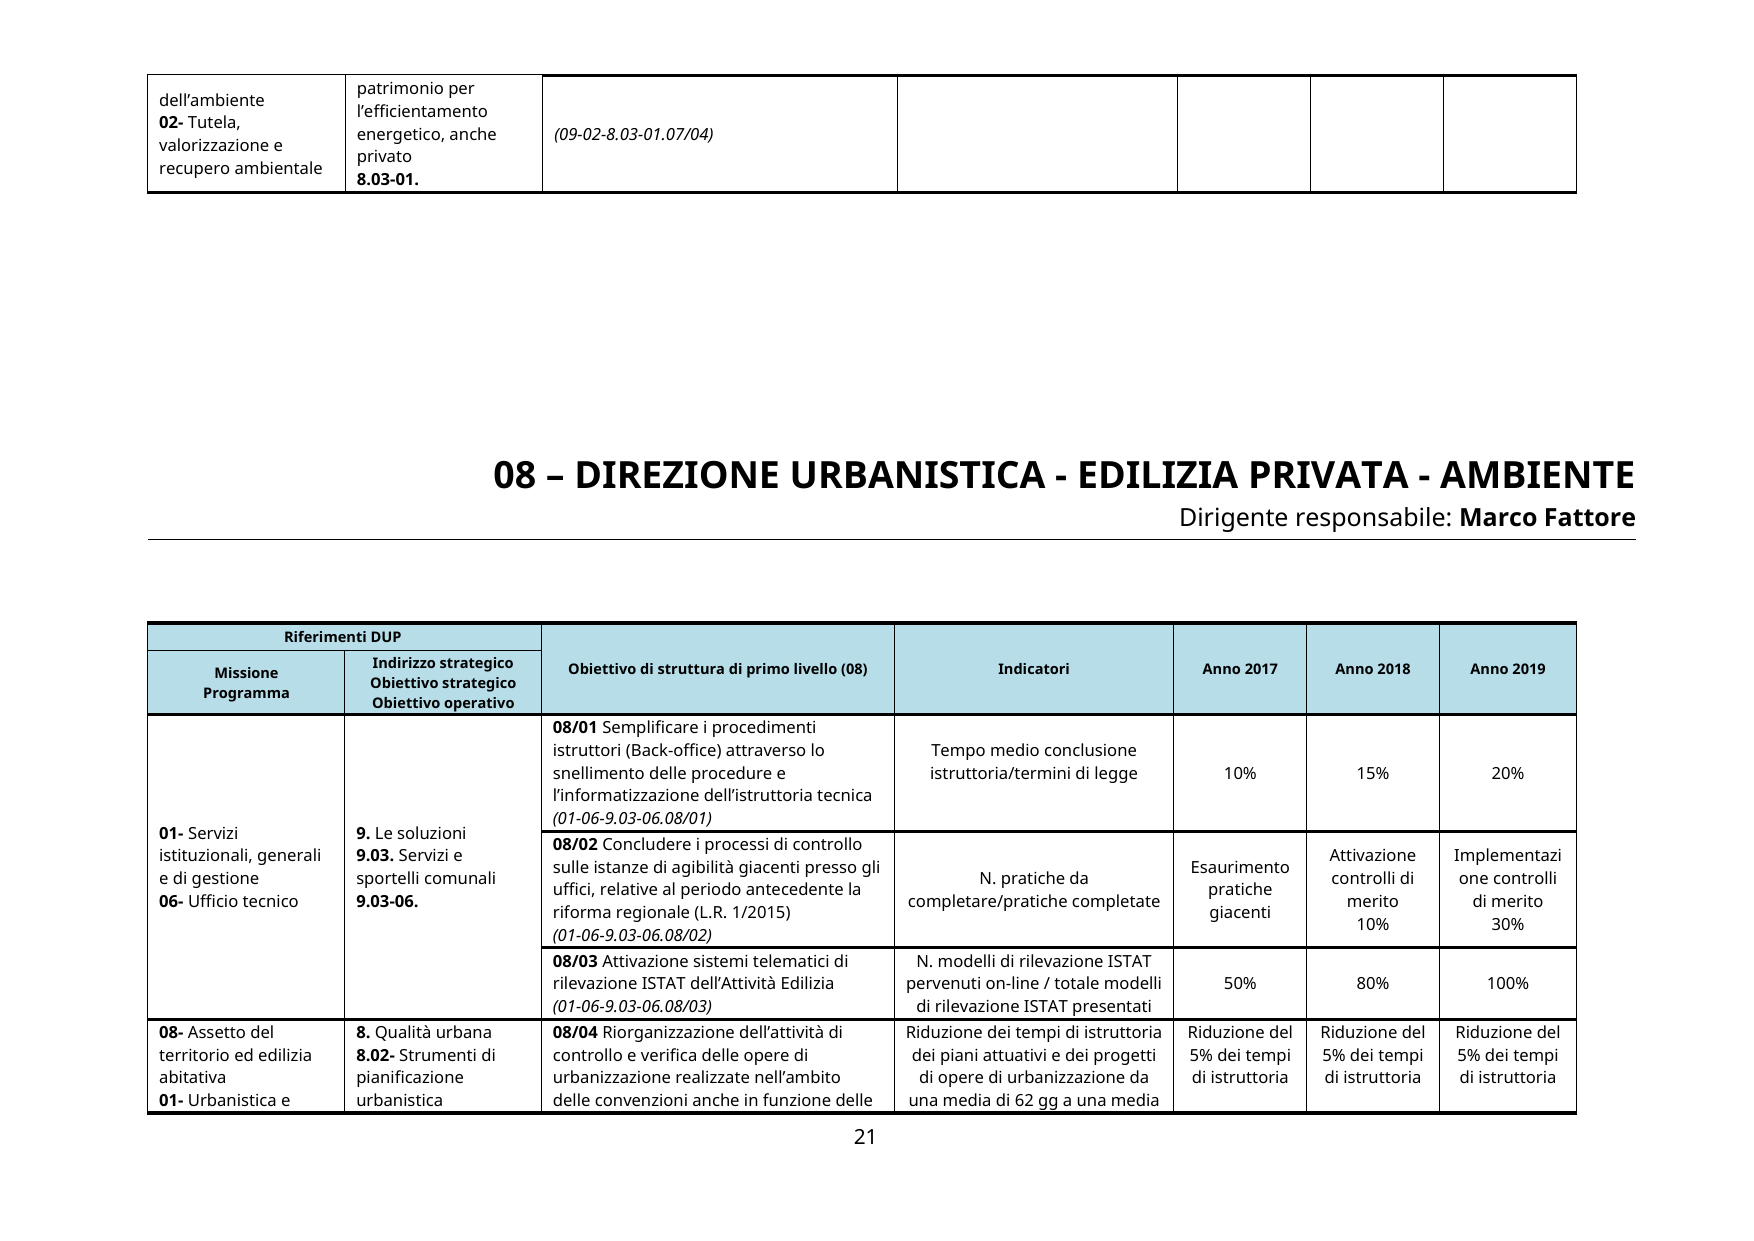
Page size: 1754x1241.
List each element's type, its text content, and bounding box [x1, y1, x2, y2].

table_cell 08/01 Semplificare i procedimenti istruttori (Back-office) attraverso lo snellimento delle procedure e l’informatizzazione dell’istruttoria tecnica (01-06-9.03-06.08/01) [542, 716, 894, 829]
table_cell (09-02-8.03-01.07/04) [543, 77, 897, 191]
table_cell 8. Qualità urbana 8.02- Strumenti di pianificazione urbanistica [345, 1021, 541, 1111]
table_cell [898, 77, 1177, 191]
table_cell 80% [1307, 949, 1439, 1017]
table_header Indicatori [895, 625, 1173, 713]
table_cell 08/03 Attivazione sistemi telematici di rilevazione ISTAT dell’Attività Edilizia (01-06-9.03-06.08/03) [542, 949, 894, 1017]
table_header Anno 2017 [1174, 625, 1306, 713]
table_header Anno 2018 [1307, 625, 1439, 713]
table_cell N. pratiche da completare/pratiche completate [895, 833, 1173, 946]
table_cell Missione Programma [148, 651, 344, 713]
table_cell Riduzione dei tempi di istruttoria dei piani attuativi e dei progetti di opere di urbanizzazione da una media di 62 gg a una media [895, 1021, 1173, 1111]
table_cell Attivazione controlli di merito 10% [1307, 833, 1439, 946]
table_cell Implementazione controlli di merito 30% [1440, 833, 1576, 946]
table_cell patrimonio per l’efficientamento energetico, anche privato 8.03-01. [346, 75, 542, 191]
table_cell 20% [1440, 716, 1576, 829]
table_cell 50% [1174, 949, 1306, 1017]
table_cell 100% [1440, 949, 1576, 1017]
table_cell Indirizzo strategico Obiettivo strategico Obiettivo operativo [345, 651, 541, 713]
table_header Anno 2019 [1440, 625, 1576, 713]
table_cell [1311, 77, 1443, 191]
table_cell Riduzione del 5% dei tempi di istruttoria [1440, 1021, 1576, 1111]
table_cell 9. Le soluzioni 9.03. Servizi e sportelli comunali 9.03-06. [345, 716, 541, 1017]
text 08 – DIREZIONE URBANISTICA - EDILIZIA PRIVATA - AMBIENTE [148, 449, 1636, 500]
text Dirigente responsabile: Marco Fattore [148, 500, 1636, 534]
table_cell 08/02 Concludere i processi di controllo sulle istanze di agibilità giacenti presso gli uffici, relative al periodo antecedente la riforma regionale (L.R. 1/2015) (01-06-9.03-06.08/02) [542, 833, 894, 946]
table_cell 10% [1174, 716, 1306, 829]
table_cell 08/04 Riorganizzazione dell’attività di controllo e verifica delle opere di urbanizzazione realizzate nell’ambito delle convenzioni anche in funzione delle [542, 1021, 894, 1111]
table_cell Riduzione del 5% dei tempi di istruttoria [1307, 1021, 1439, 1111]
table_cell Tempo medio conclusione istruttoria/termini di legge [895, 716, 1173, 829]
table_cell 01- Servizi istituzionali, generali e di gestione 06- Ufficio tecnico [148, 716, 344, 1017]
table_cell dell’ambiente 02- Tutela, valorizzazione e recupero ambientale [148, 75, 345, 191]
table_header Obiettivo di struttura di primo livello (08) [542, 625, 894, 713]
table_cell [1444, 77, 1576, 191]
table_cell Riduzione del 5% dei tempi di istruttoria [1174, 1021, 1306, 1111]
table_cell Esaurimento pratiche giacenti [1174, 833, 1306, 946]
table_cell 15% [1307, 716, 1439, 829]
table_cell 08- Assetto del territorio ed edilizia abitativa 01- Urbanistica e [148, 1021, 344, 1111]
table_cell N. modelli di rilevazione ISTAT pervenuti on-line / totale modelli di rilevazione ISTAT presentati [895, 949, 1173, 1017]
table_header Riferimenti DUP [148, 625, 541, 650]
table_cell [1178, 77, 1310, 191]
